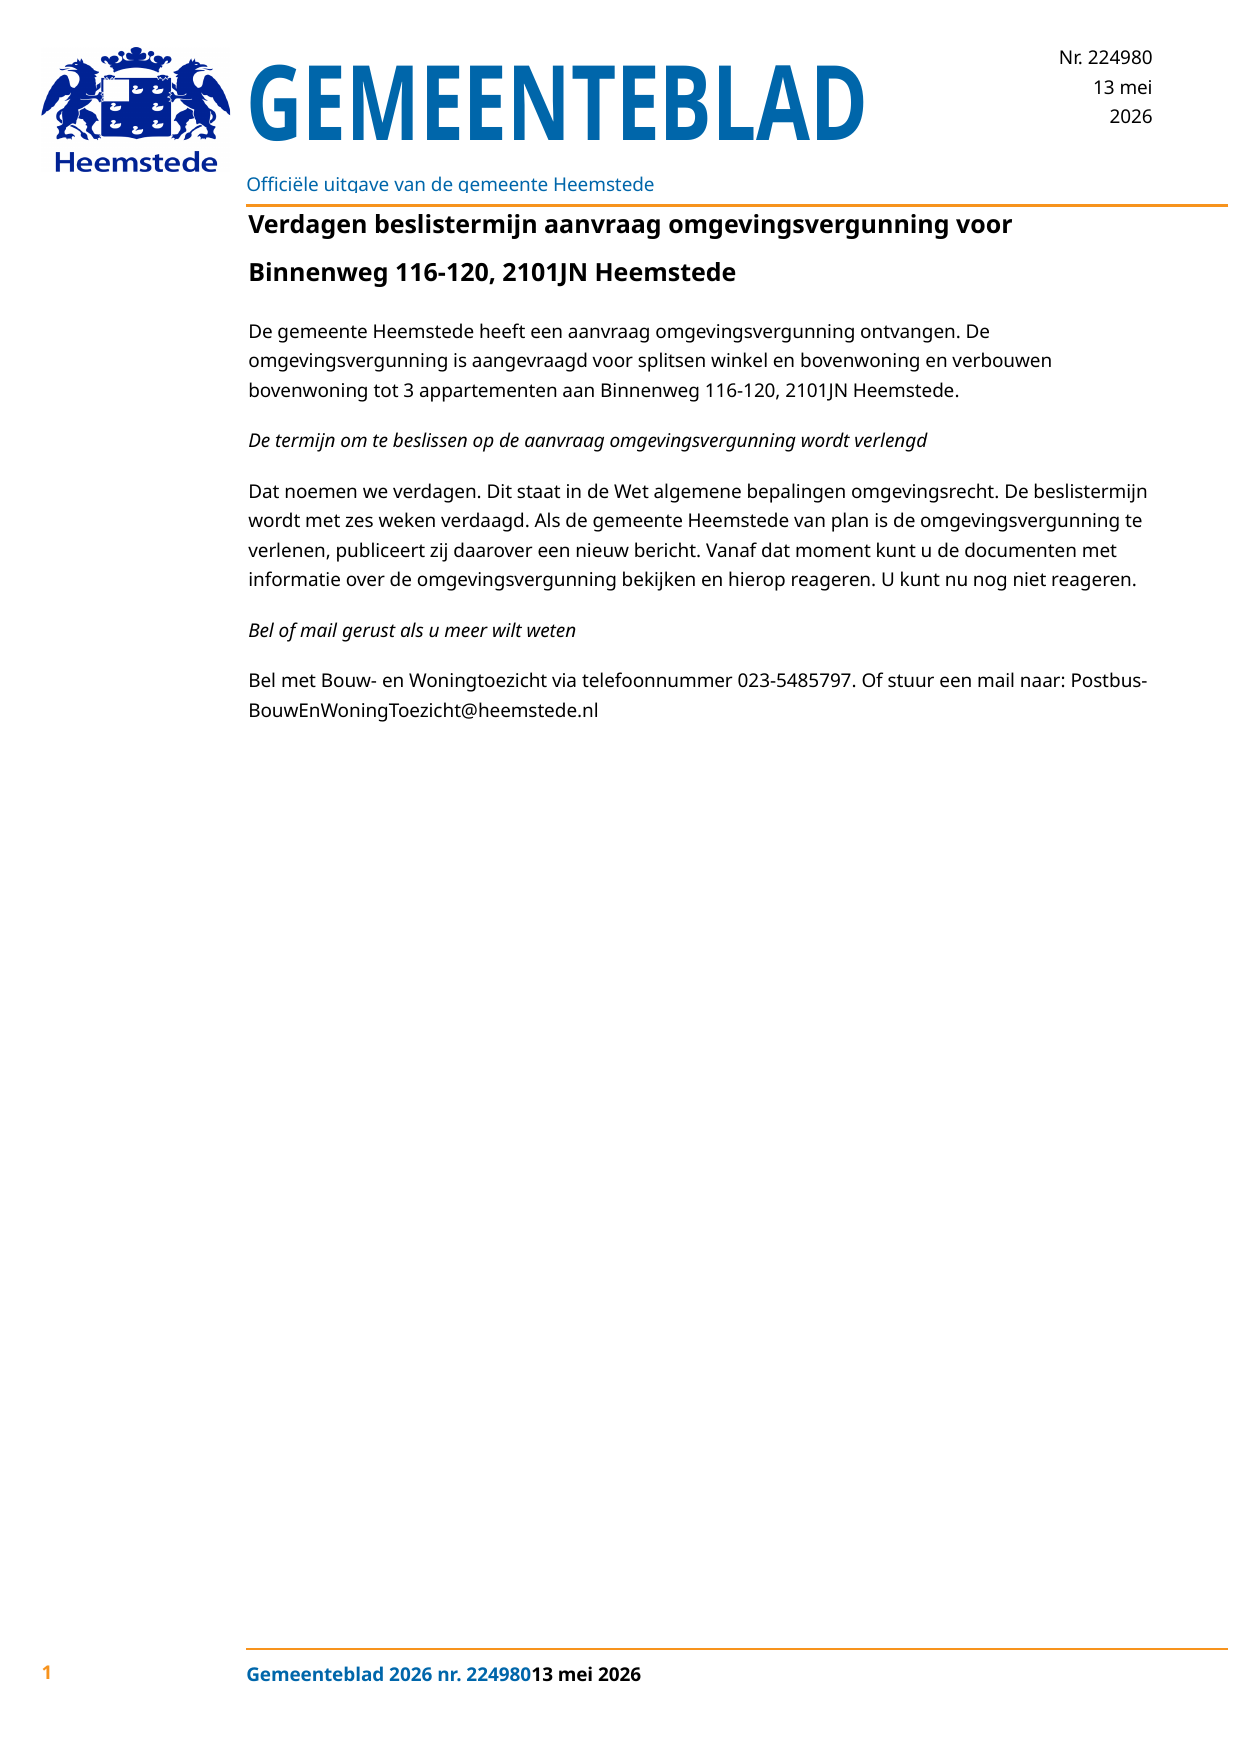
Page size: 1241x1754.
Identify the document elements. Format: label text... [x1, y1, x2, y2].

text Bel of mail gerust als u meer wilt weten [248, 617, 1152, 643]
picture [41, 47, 231, 172]
text Bel met Bouw- en Woningtoezicht via telefoonnummer 023-5485797. Of stuur een mail naar: Postbus-BouwEnWoningToezicht@heemstede.nl [248, 667, 1152, 723]
text De gemeente Heemstede heeft een aanvraag omgevingsvergunning ontvangen. De omgevingsvergunning is aangevraagd voor splitsen winkel en bovenwoning en verbouwen bovenwoning tot 3 appartementen aan Binnenweg 116-120, 2101JN Heemstede. [248, 318, 1152, 403]
text Dat noemen we verdagen. Dit staat in de Wet algemene bepalingen omgevingsrecht. De beslistermijn wordt met zes weken verdaagd. Als de gemeente Heemstede van plan is de omgevingsvergunning te verlenen, publiceert zij daarover een nieuw bericht. Vanaf dat moment kunt u de documenten met informatie over de omgevingsvergunning bekijken en hierop reageren. U kunt nu nog niet reageren. [248, 478, 1152, 592]
text De termijn om te beslissen op de aanvraag omgevingsvergunning wordt verlengd [248, 427, 1152, 453]
text Verdagen beslistermijn aanvraag omgevingsvergunning voor Binnenweg 116-120, 2101JN Heemstede [248, 207, 1152, 288]
